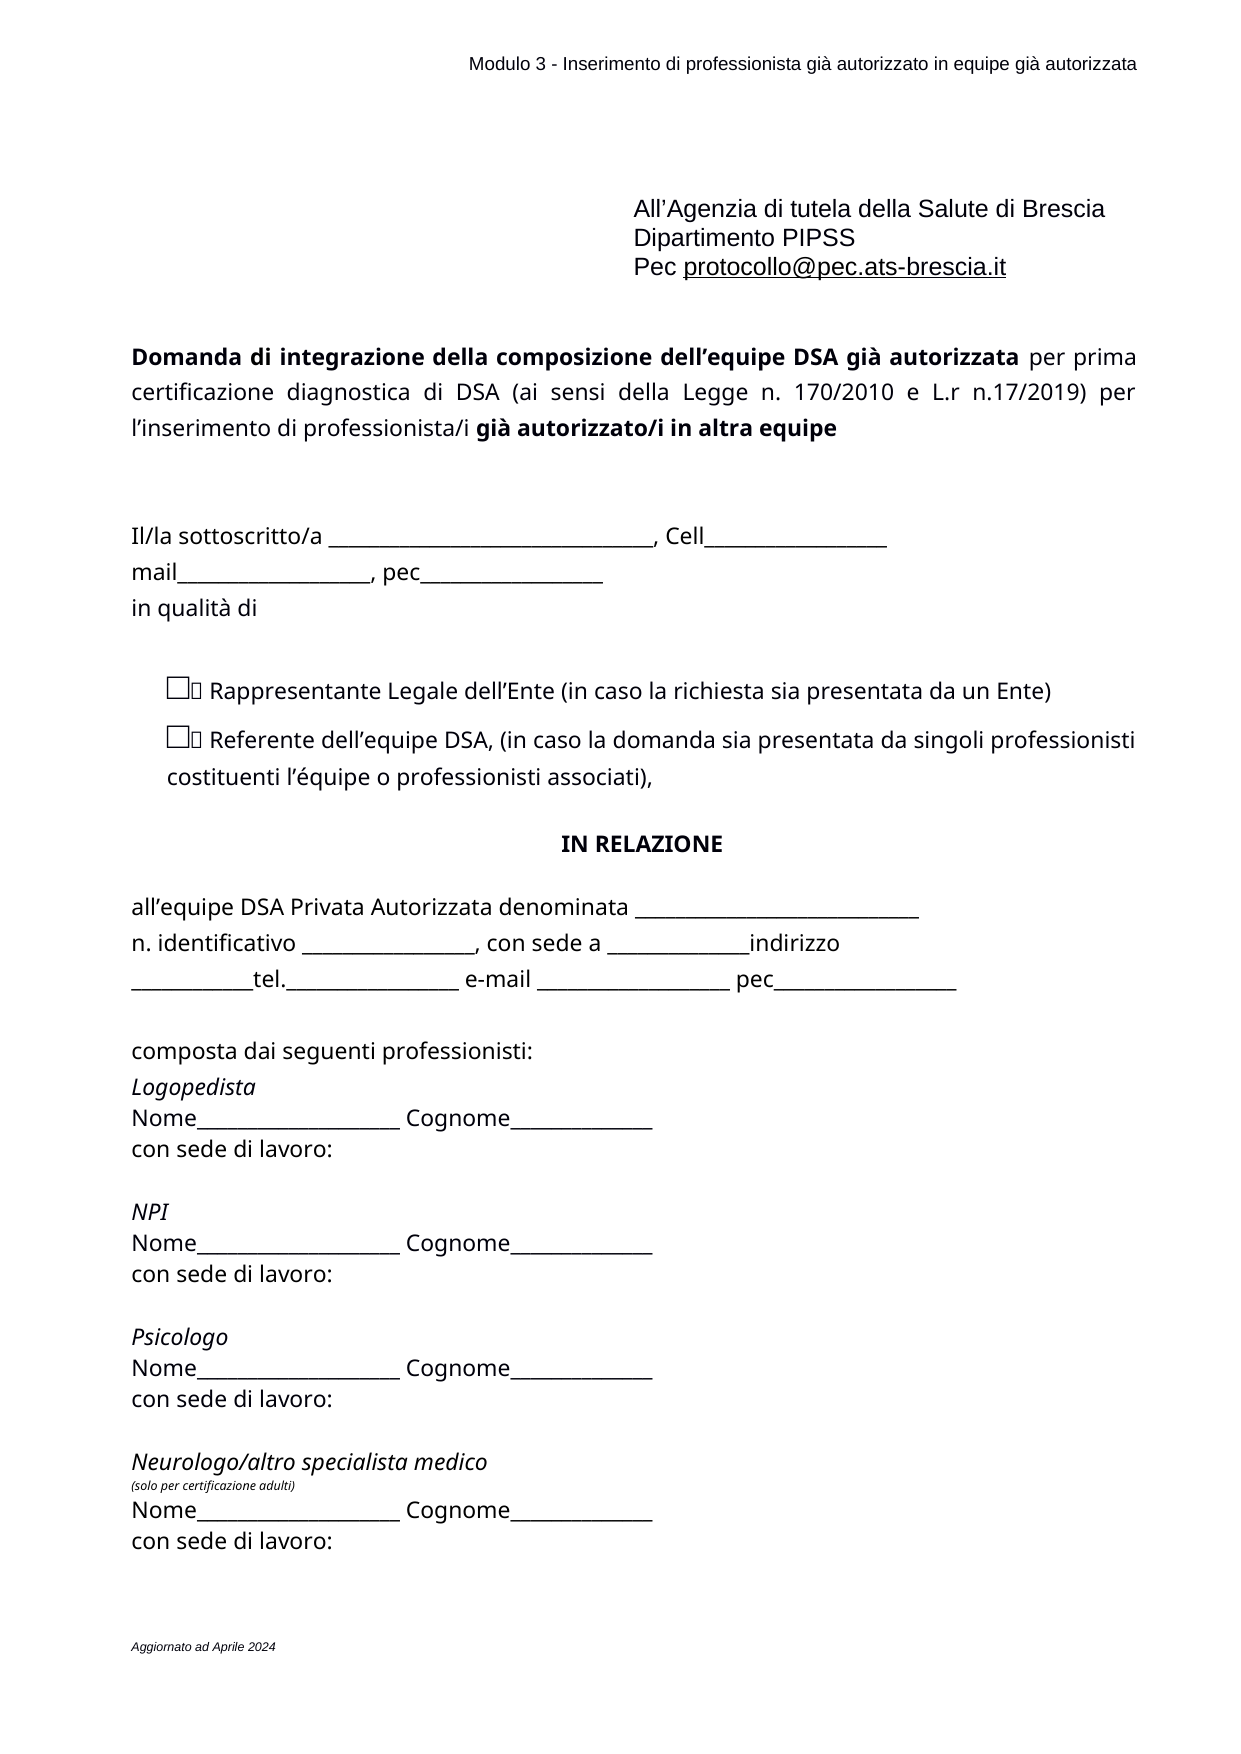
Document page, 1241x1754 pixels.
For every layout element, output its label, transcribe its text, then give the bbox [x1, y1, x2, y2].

text □ Referente dell’equipe DSA, (in caso la domanda sia presentata da singoli professionisti costituenti l’équipe o professionisti associati), [167, 713, 1137, 792]
text Il/la sottoscritto/a ________________________________, Cell__________________ mail___________________, pec__________________ [131, 520, 1137, 587]
text Logopedista [131, 1071, 1137, 1102]
text □ Rappresentante Legale dell’Ente (in caso la richiesta sia presentata da un Ente) [167, 664, 1137, 707]
text con sede di lavoro: [131, 1133, 1137, 1164]
text Domanda di integrazione della composizione dell’equipe DSA già autorizzata per prima certificazione diagnostica di DSA (ai sensi della Legge n. 170/2010 e L.r n.17/2019) per l’inserimento di professionista/i già autorizzato/i in altra equipe [131, 340, 1137, 443]
text con sede di lavoro: [131, 1525, 1137, 1556]
text IN RELAZIONE [147, 828, 1137, 860]
text Pec protocollo@pec.ats-brescia.it [633, 252, 1137, 281]
text con sede di lavoro: [131, 1383, 1137, 1414]
text NPI [131, 1196, 1137, 1227]
text Nome____________________ Cognome______________ [131, 1494, 1137, 1525]
text con sede di lavoro: [131, 1258, 1137, 1289]
text n. identificativo _________________, con sede a ______________indirizzo ____________tel._________________ e-mail ___________________ pec__________________ [131, 927, 1137, 994]
text Psicologo [131, 1321, 1137, 1352]
text Nome____________________ Cognome______________ [131, 1227, 1137, 1258]
text (solo per certificazione adulti) [131, 1477, 1137, 1494]
text All’Agenzia di tutela della Salute di Brescia [633, 194, 1137, 223]
text Nome____________________ Cognome______________ [131, 1352, 1137, 1383]
text Neurologo/altro specialista medico [131, 1446, 1137, 1477]
text in qualità di [131, 592, 1137, 623]
text all’equipe DSA Privata Autorizzata denominata ____________________________ [131, 891, 1137, 922]
text Nome____________________ Cognome______________ [131, 1102, 1137, 1133]
text Dipartimento PIPSS [633, 223, 1137, 252]
text composta dai seguenti professionisti: [131, 1035, 1137, 1066]
